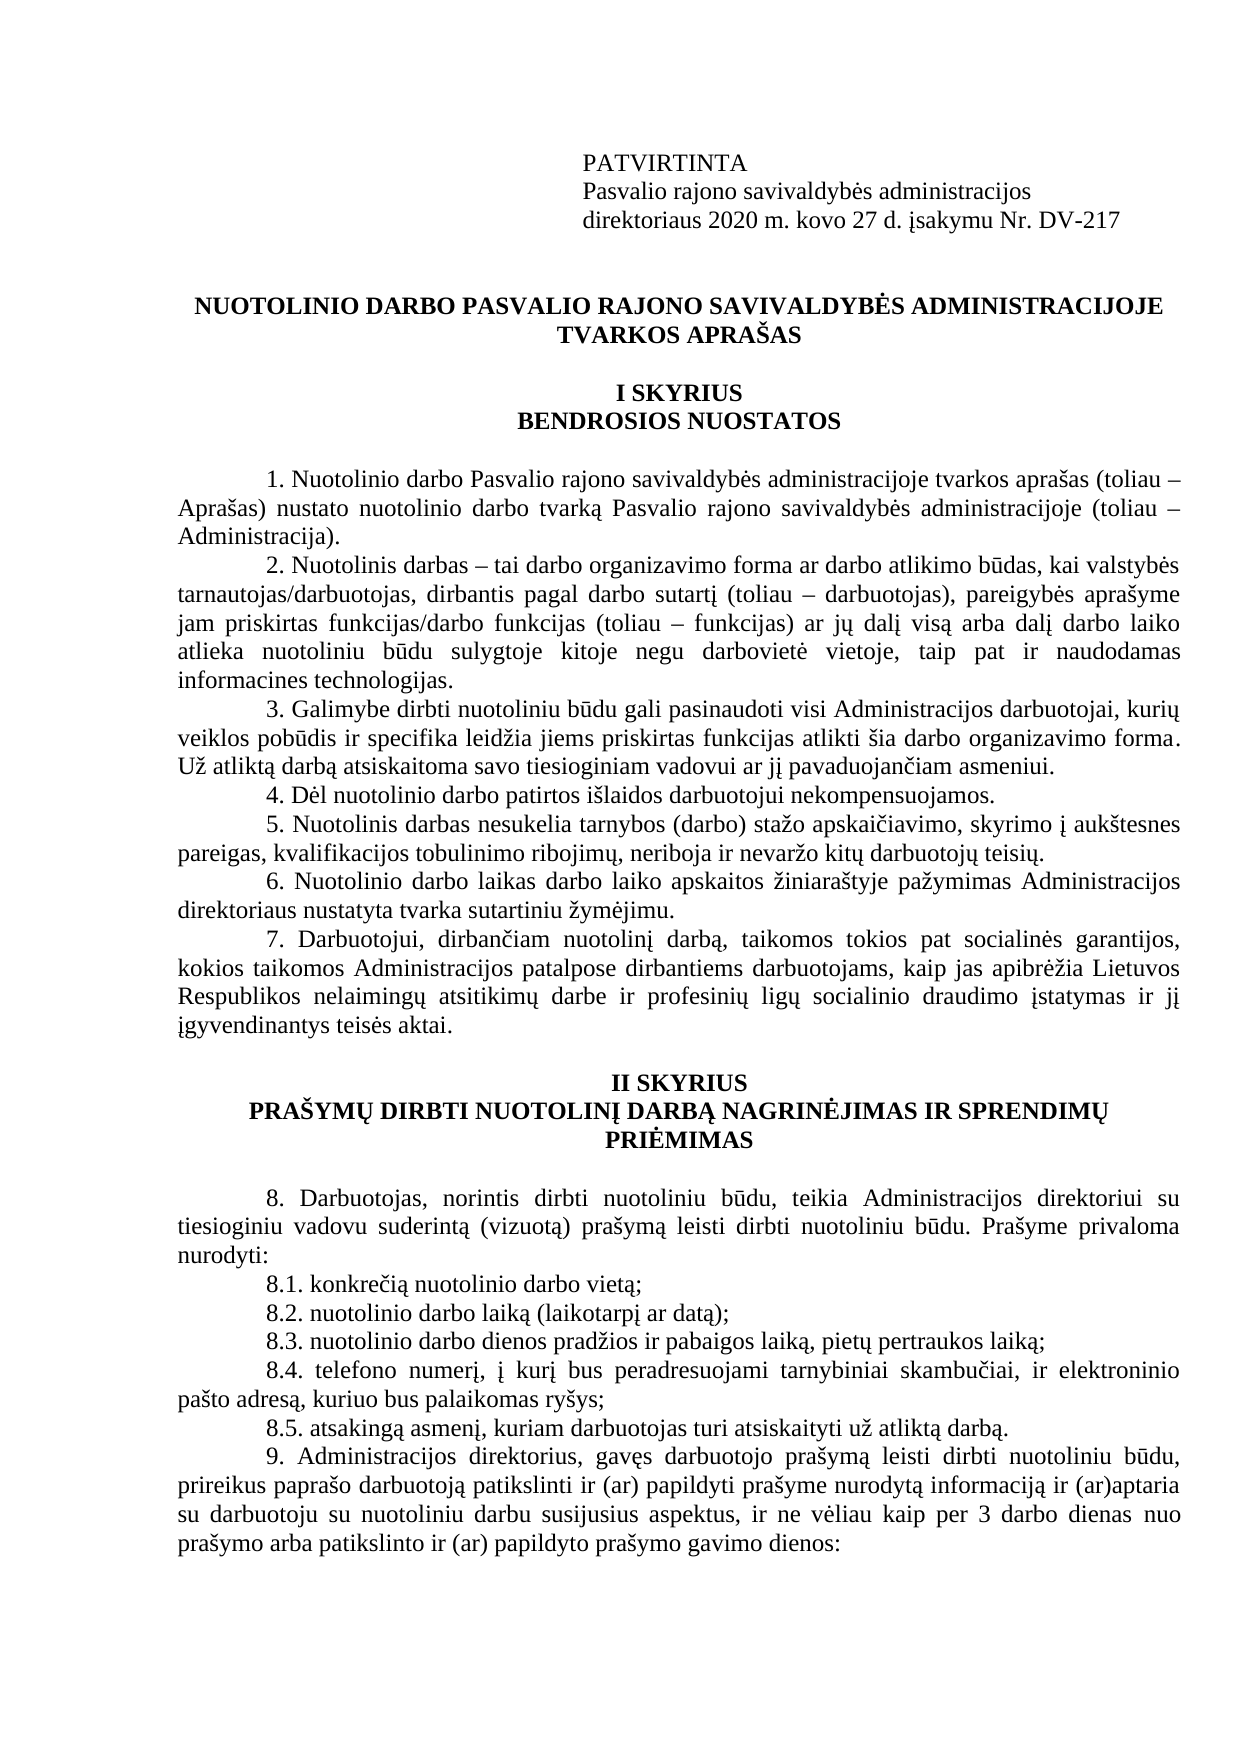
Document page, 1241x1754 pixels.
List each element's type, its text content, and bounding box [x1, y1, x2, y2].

text 8. Darbuotojas, norintis dirbti nuotoliniu būdu, teikia Administracijos direktoriui su tiesioginiu vadovu suderintą (vizuotą) prašymą leisti dirbti nuotoliniu būdu. Prašyme privaloma nurodyti: [177, 1183, 1181, 1269]
text 8.4. telefono numerį, į kurį bus peradresuojami tarnybiniai skambučiai, ir elektroninio pašto adresą, kuriuo bus palaikomas ryšys; [177, 1355, 1181, 1413]
text 5. Nuotolinis darbas nesukelia tarnybos (darbo) stažo apskaičiavimo, skyrimo į aukštesnes pareigas, kvalifikacijos tobulinimo ribojimų, neriboja ir nevaržo kitų darbuotojų teisių. [177, 809, 1181, 866]
text 7. Darbuotojui, dirbančiam nuotolinį darbą, taikomos tokios pat socialinės garantijos, kokios taikomos Administracijos patalpose dirbantiems darbuotojams, kaip jas apibrėžia Lietuvos Respublikos nelaimingų atsitikimų darbe ir profesinių ligų socialinio draudimo įstatymas ir jį įgyvendinantys teisės aktai. [177, 924, 1181, 1039]
text 9. Administracijos direktorius, gavęs darbuotojo prašymą leisti dirbti nuotoliniu būdu, prireikus paprašo darbuotoją patikslinti ir (ar) papildyti prašyme nurodytą informaciją ir (ar)aptaria su darbuotoju su nuotoliniu darbu susijusius aspektus, ir ne vėliau kaip per 3 darbo dienas nuo prašymo arba patikslinto ir (ar) papildyto prašymo gavimo dienos: [177, 1441, 1181, 1556]
text 3. Galimybe dirbti nuotoliniu būdu gali pasinaudoti visi Administracijos darbuotojai, kurių veiklos pobūdis ir specifika leidžia jiems priskirtas funkcijas atlikti šia darbo organizavimo forma. Už atliktą darbą atsiskaitoma savo tiesioginiam vadovui ar jį pavaduojančiam asmeniui. [177, 694, 1181, 780]
text II SKYRIUS [177, 1068, 1181, 1096]
text 4. Dėl nuotolinio darbo patirtos išlaidos darbuotojui nekompensuojamos. [177, 780, 1181, 809]
text direktoriaus 2020 m. kovo 27 d. įsakymu Nr. DV-217 [582, 205, 1181, 234]
text 8.3. nuotolinio darbo dienos pradžios ir pabaigos laiką, pietų pertraukos laiką; [177, 1326, 1181, 1355]
text PRAŠYMŲ DIRBTI NUOTOLINĮ DARBĄ NAGRINĖJIMAS IR SPRENDIMŲ PRIĖMIMAS [177, 1096, 1181, 1154]
text 1. Nuotolinio darbo Pasvalio rajono savivaldybės administracijoje tvarkos aprašas (toliau – Aprašas) nustato nuotolinio darbo tvarką Pasvalio rajono savivaldybės administracijoje (toliau – Administracija). [177, 464, 1181, 550]
text I SKYRIUS [177, 378, 1181, 406]
text 8.1. konkrečią nuotolinio darbo vietą; [177, 1269, 1181, 1298]
text 2. Nuotolinis darbas – tai darbo organizavimo forma ar darbo atlikimo būdas, kai valstybės tarnautojas/darbuotojas, dirbantis pagal darbo sutartį (toliau – darbuotojas), pareigybės aprašyme jam priskirtas funkcijas/darbo funkcijas (toliau – funkcijas) ar jų dalį visą arba dalį darbo laiko atlieka nuotoliniu būdu sulygtoje kitoje negu darbovietė vietoje, taip pat ir naudodamas informacines technologijas. [177, 550, 1181, 694]
text BENDROSIOS NUOSTATOS [177, 406, 1181, 435]
text NUOTOLINIO DARBO PASVALIO RAJONO SAVIVALDYBĖS ADMINISTRACIJOJE TVARKOS APRAŠAS [177, 291, 1181, 349]
text 8.2. nuotolinio darbo laiką (laikotarpį ar datą); [177, 1298, 1181, 1326]
text Pasvalio rajono savivaldybės administracijos [447, 176, 1181, 205]
text 6. Nuotolinio darbo laikas darbo laiko apskaitos žiniaraštyje pažymimas Administracijos direktoriaus nustatyta tvarka sutartiniu žymėjimu. [177, 866, 1181, 924]
text PATVIRTINTA [447, 148, 1181, 176]
text 8.5. atsakingą asmenį, kuriam darbuotojas turi atsiskaityti už atliktą darbą. [177, 1413, 1181, 1441]
